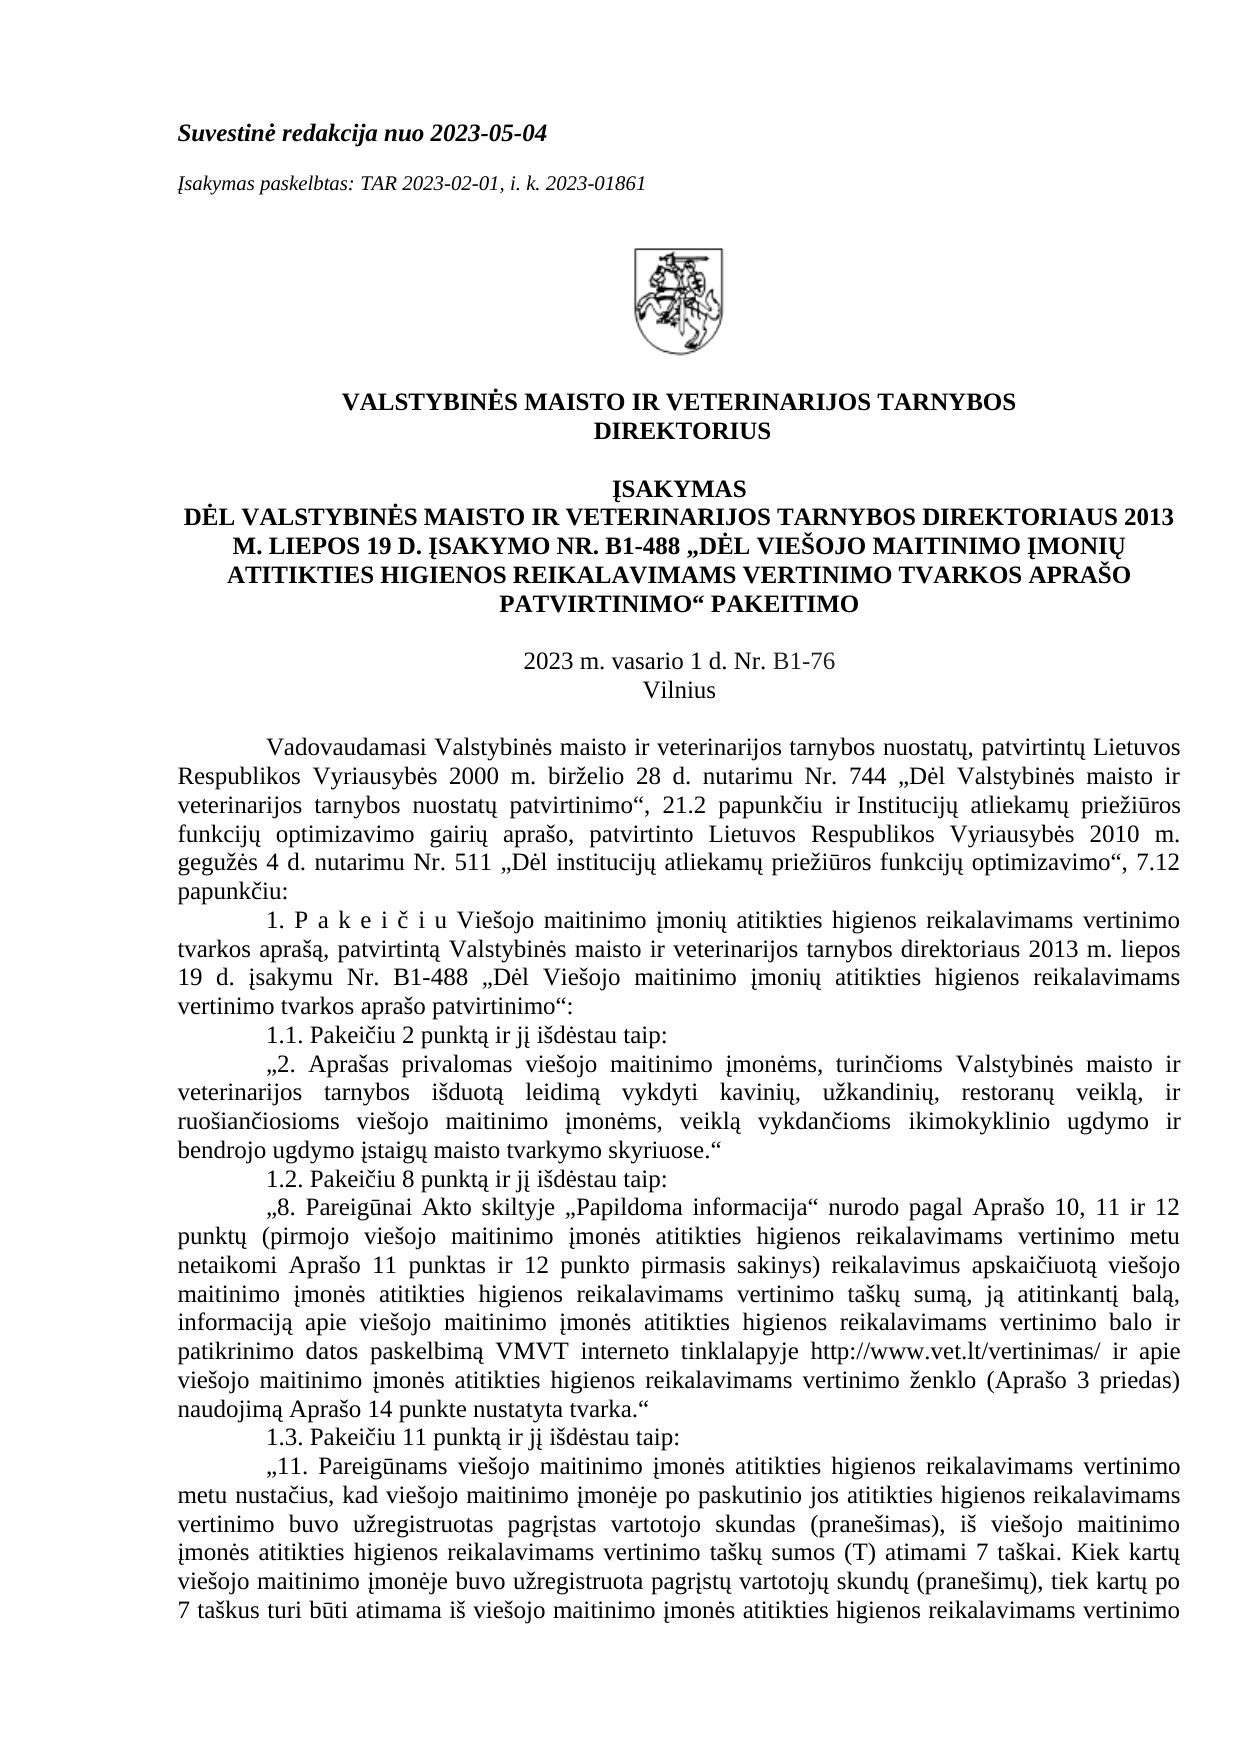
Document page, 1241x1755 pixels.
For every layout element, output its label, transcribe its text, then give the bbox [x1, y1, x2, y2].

text „11. Pareigūnams viešojo maitinimo įmonės atitikties higienos reikalavimams vertinimo metu nustačius, kad viešojo maitinimo įmonėje po paskutinio jos atitikties higienos reikalavimams vertinimo buvo užregistruotas pagrįstas vartotojo skundas (pranešimas), iš viešojo maitinimo įmonės atitikties higienos reikalavimams vertinimo taškų sumos (T) atimami 7 taškai. Kiek kartų viešojo maitinimo įmonėje buvo užregistruota pagrįstų vartotojų skundų (pranešimų), tiek kartų po 7 taškus turi būti atimama iš viešojo maitinimo įmonės atitikties higienos reikalavimams vertinimo [177, 1451, 1181, 1624]
text 2023 m. vasario 1 d. Nr. B1-76 [177, 646, 1181, 675]
text Suvestinė redakcija nuo 2023-05-04 [177, 118, 1181, 147]
text Įsakymas paskelbtas: TAR 2023-02-01, i. k. 2023-01861 [177, 171, 1181, 195]
text ĮSAKYMAS [177, 474, 1181, 502]
text „2. Aprašas privalomas viešojo maitinimo įmonėms, turinčioms Valstybinės maisto ir veterinarijos tarnybos išduotą leidimą vykdyti kavinių, užkandinių, restoranų veiklą, ir ruošiančiosioms viešojo maitinimo įmonėms, veiklą vykdančioms ikimokyklinio ugdymo ir bendrojo ugdymo įstaigų maisto tvarkymo skyriuose.“ [177, 1049, 1181, 1164]
text 1.2. Pakeičiu 8 punktą ir jį išdėstau taip: [177, 1164, 1181, 1192]
text DĖL VALSTYBINĖS MAISTO IR VETERINARIJOS TARNYBOS DIREKTORIAUS 2013 M. LIEPOS 19 D. ĮSAKYMO NR. B1-488 „DĖL VIEŠOJO MAITINIMO įmonių atitikties higienos reikalavimams VERTINIMO TVARKOS APRAŠO PATVIRTINIMO“ PAKEITIMO [177, 502, 1181, 617]
text Vadovaudamasi Valstybinės maisto ir veterinarijos tarnybos nuostatų, patvirtintų Lietuvos Respublikos Vyriausybės 2000 m. birželio 28 d. nutarimu Nr. 744 „Dėl Valstybinės maisto ir veterinarijos tarnybos nuostatų patvirtinimo“, 21.2 papunkčiu ir Institucijų atliekamų priežiūros funkcijų optimizavimo gairių aprašo, patvirtinto Lietuvos Respublikos Vyriausybės 2010 m. gegužės 4 d. nutarimu Nr. 511 „Dėl institucijų atliekamų priežiūros funkcijų optimizavimo“, 7.12 papunkčiu: [177, 732, 1181, 905]
text „8. Pareigūnai Akto skiltyje „Papildoma informacija“ nurodo pagal Aprašo 10, 11 ir 12 punktų (pirmojo viešojo maitinimo įmonės atitikties higienos reikalavimams vertinimo metu netaikomi Aprašo 11 punktas ir 12 punkto pirmasis sakinys) reikalavimus apskaičiuotą viešojo maitinimo įmonės atitikties higienos reikalavimams vertinimo taškų sumą, ją atitinkantį balą, informaciją apie viešojo maitinimo įmonės atitikties higienos reikalavimams vertinimo balo ir patikrinimo datos paskelbimą VMVT interneto tinklalapyje http://www.vet.lt/vertinimas/ ir apie viešojo maitinimo įmonės atitikties higienos reikalavimams vertinimo ženklo (Aprašo 3 priedas) naudojimą Aprašo 14 punkte nustatyta tvarka.“ [177, 1192, 1181, 1422]
text VALSTYBINĖS MAISTO IR VETERINARIJOS TARNYBOS [177, 387, 1181, 416]
text DIREKTORIUS [177, 416, 1181, 445]
text 1.1. Pakeičiu 2 punktą ir jį išdėstau taip: [177, 1020, 1181, 1049]
text Vilnius [177, 675, 1181, 704]
text 1. P a k e i č i u Viešojo maitinimo įmonių atitikties higienos reikalavimams vertinimo tvarkos aprašą, patvirtintą Valstybinės maisto ir veterinarijos tarnybos direktoriaus 2013 m. liepos 19 d. įsakymu Nr. B1-488 „Dėl Viešojo maitinimo įmonių atitikties higienos reikalavimams vertinimo tvarkos aprašo patvirtinimo“: [177, 905, 1181, 1020]
text 1.3. Pakeičiu 11 punktą ir jį išdėstau taip: [177, 1422, 1181, 1451]
